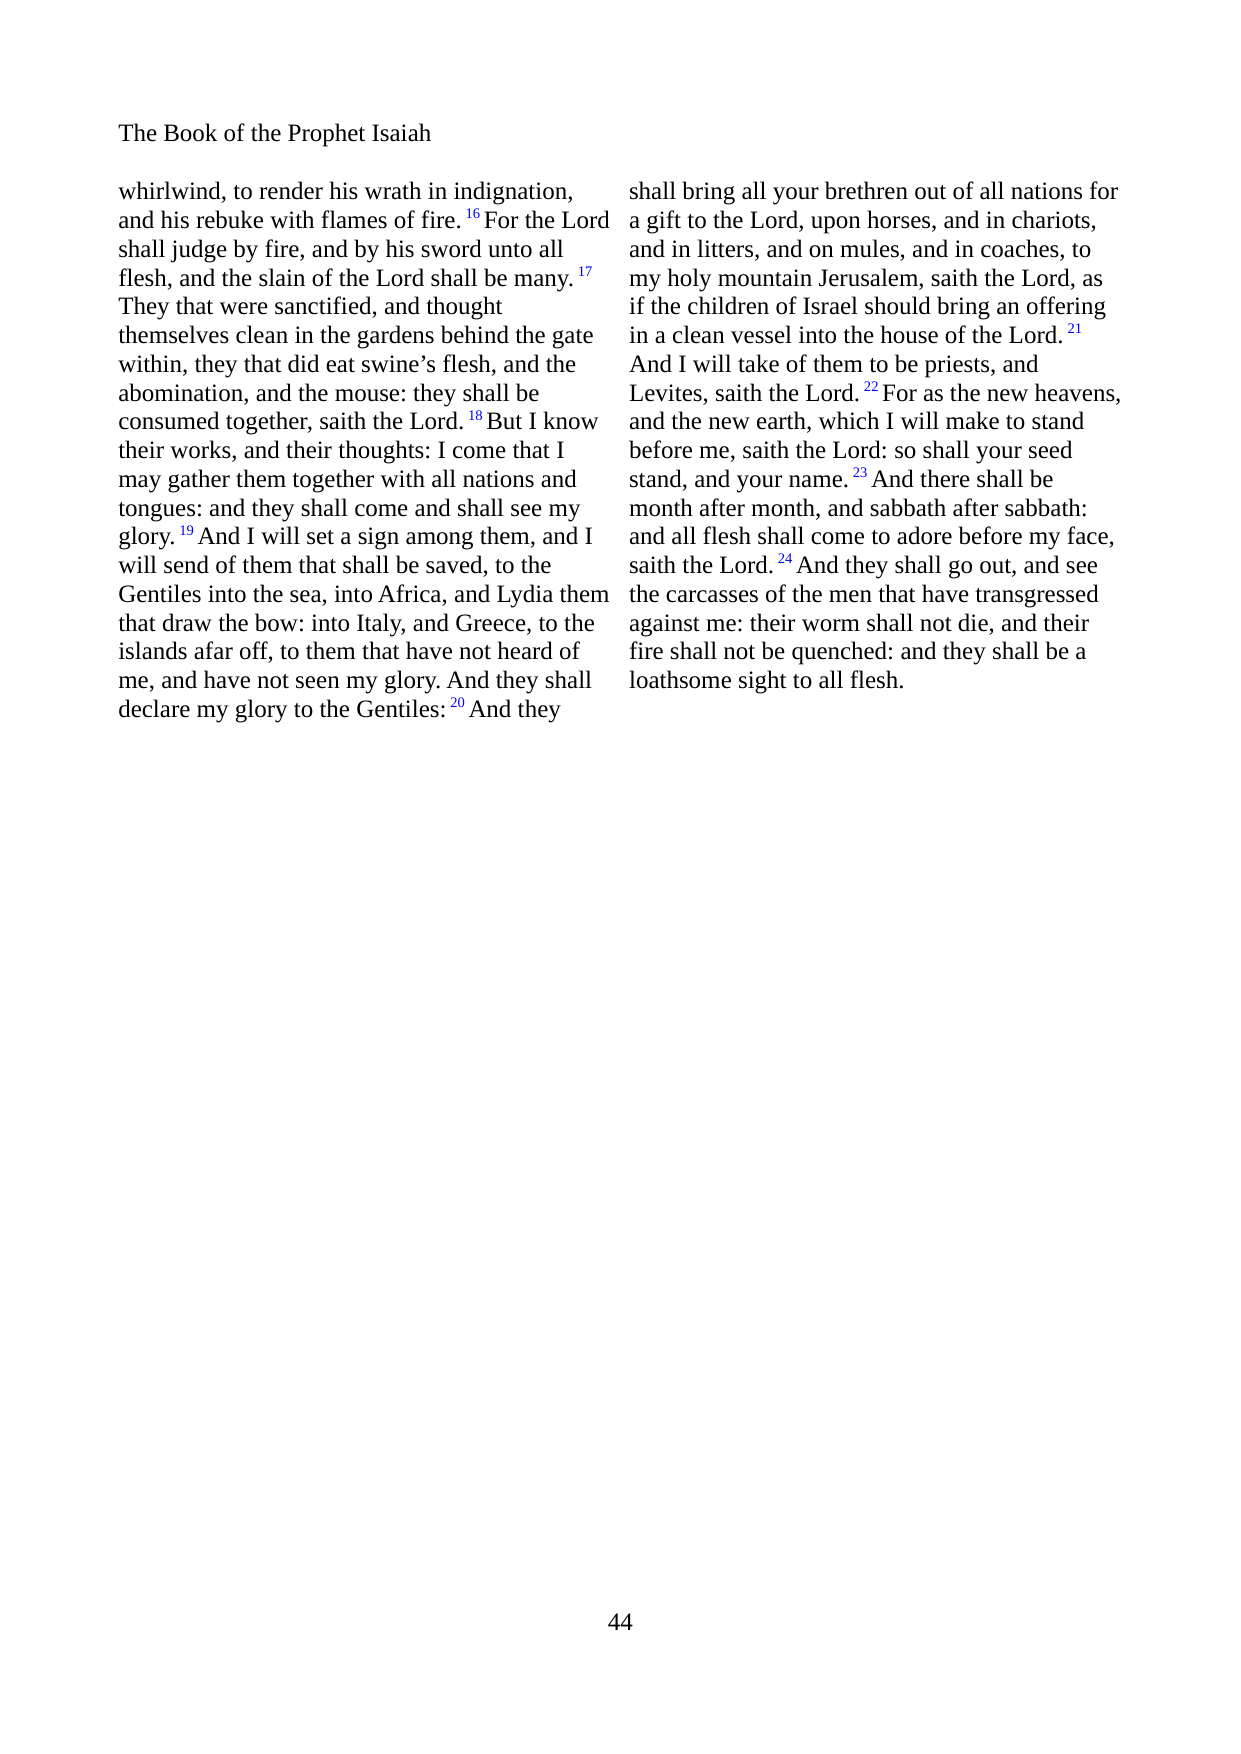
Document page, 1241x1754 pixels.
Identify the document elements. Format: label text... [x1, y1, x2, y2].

text whirlwind, to render his wrath in indignation, and his rebuke with flames of fire. 16 For the Lord shall judge by fire, and by his sword unto all flesh, and the slain of the Lord shall be many. 17 They that were sanctified, and thought themselves clean in the gardens behind the gate within, they that did eat swine’s flesh, and the abomination, and the mouse: they shall be consumed together, saith the Lord. 18 But I know their works, and their thoughts: I come that I may gather them together with all nations and tongues: and they shall come and shall see my glory. 19 And I will set a sign among them, and I will send of them that shall be saved, to the Gentiles into the sea, into Africa, and Lydia them that draw the bow: into Italy, and Greece, to the islands afar off, to them that have not heard of me, and have not seen my glory. And they shall declare my glory to the Gentiles: 20 And they [118, 176, 611, 723]
text shall bring all your brethren out of all nations for a gift to the Lord, upon horses, and in chariots, and in litters, and on mules, and in coaches, to my holy mountain Jerusalem, saith the Lord, as if the children of Israel should bring an offering in a clean vessel into the house of the Lord. 21 And I will take of them to be priests, and Levites, saith the Lord. 22 For as the new heavens, and the new earth, which I will make to stand before me, saith the Lord: so shall your seed stand, and your name. 23 And there shall be month after month, and sabbath after sabbath: and all flesh shall come to adore before my face, saith the Lord. 24 And they shall go out, and see the carcasses of the men that have transgressed against me: their worm shall not die, and their fire shall not be quenched: and they shall be a loathsome sight to all flesh. [629, 176, 1122, 694]
